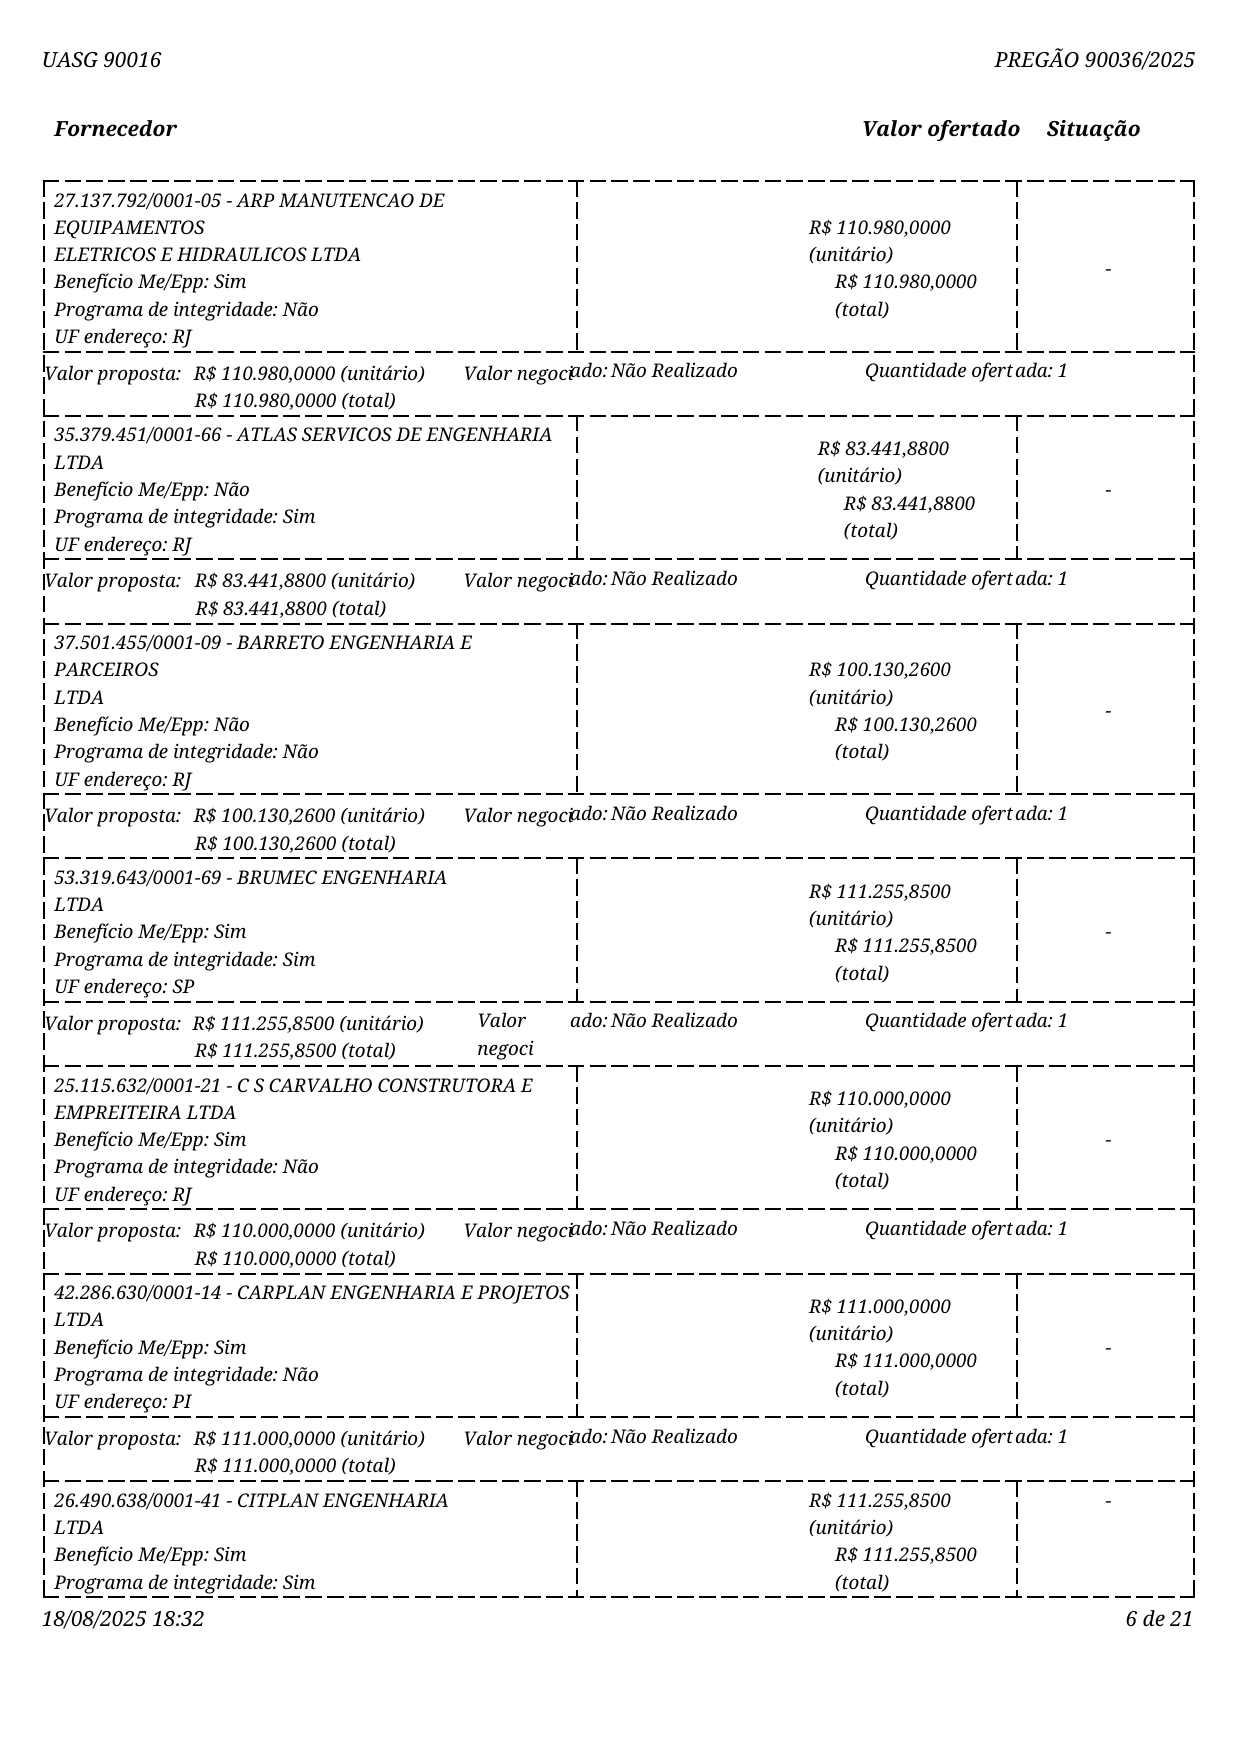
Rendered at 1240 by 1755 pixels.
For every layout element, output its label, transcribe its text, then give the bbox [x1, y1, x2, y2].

table_cell [577, 1065, 809, 1208]
table_cell Valor proposta: R$ 111.255,8500 (unitário) R$ 111.255,8500 (total) [44, 1001, 477, 1065]
table_header [577, 180, 809, 351]
table_cell ada: 1 [1017, 1208, 1101, 1272]
table_cell 26.490.638/0001-41 - CITPLAN ENGENHARIA LTDA Benefício Me/Epp: Sim Programa de integridade: Sim [44, 1480, 477, 1596]
table_cell - [1101, 415, 1194, 558]
table_cell Quantidade ofert [809, 1416, 1017, 1480]
table_cell Quantidade ofert [809, 1208, 1017, 1272]
table_header R$ 110.980,0000 (unitário) R$ 110.980,0000 (total) [809, 180, 1017, 351]
table_cell Valor proposta: R$ 100.130,2600 (unitário) Valor negoci R$ 100.130,2600 (total) [44, 793, 577, 857]
table_cell [1101, 1416, 1194, 1480]
table_cell [577, 415, 809, 558]
table_cell ada: 1 [1017, 1001, 1101, 1065]
table_cell [577, 857, 809, 1001]
table_cell Valor proposta: R$ 110.980,0000 (unitário) Valor negoci R$ 110.980,0000 (total) [44, 351, 577, 415]
table_cell [477, 857, 577, 1001]
table_cell ada: 1 [1017, 793, 1101, 857]
table_cell [1017, 1273, 1101, 1416]
table_cell Valor negoci [477, 1001, 577, 1065]
table_cell ada: 1 [1017, 558, 1101, 622]
table_cell [1101, 351, 1194, 415]
table_cell Valor proposta: R$ 110.000,0000 (unitário) Valor negoci R$ 110.000,0000 (total) [44, 1208, 577, 1272]
table_cell ado: Não Realizado [577, 1208, 809, 1272]
table_cell [577, 1273, 809, 1416]
table_cell Quantidade ofert [809, 1001, 1017, 1065]
table_cell [1017, 1480, 1101, 1596]
table_cell [577, 1480, 809, 1596]
table_cell - [1101, 857, 1194, 1001]
table_cell [1017, 1065, 1101, 1208]
table_cell [1101, 1001, 1194, 1065]
table_cell [1101, 793, 1194, 857]
table_cell R$ 111.255,8500 (unitário) R$ 111.255,8500 (total) [809, 857, 1017, 1001]
table_cell - [1101, 1480, 1194, 1596]
table_cell Valor proposta: R$ 83.441,8800 (unitário) Valor negoci R$ 83.441,8800 (total) [44, 558, 577, 622]
table_cell ado: Não Realizado [577, 351, 809, 415]
table_cell - [1101, 623, 1194, 793]
table_cell Valor proposta: R$ 111.000,0000 (unitário) Valor negoci R$ 111.000,0000 (total) [44, 1416, 577, 1480]
table_cell Quantidade ofert [809, 351, 1017, 415]
table_cell ado: Não Realizado [577, 558, 809, 622]
table_cell - [1101, 1065, 1194, 1208]
table_cell R$ 100.130,2600 (unitário) R$ 100.130,2600 (total) [809, 623, 1017, 793]
table_cell [577, 623, 809, 793]
table_cell ado: Não Realizado [577, 1001, 809, 1065]
table_header - [1101, 180, 1194, 351]
table_cell 25.115.632/0001-21 - C S CARVALHO CONSTRUTORA E EMPREITEIRA LTDA Benefício Me/Epp: Sim Programa de integridade: Não UF endereço: RJ [44, 1065, 577, 1208]
table_cell 37.501.455/0001-09 - BARRETO ENGENHARIA E PARCEIROS LTDA Benefício Me/Epp: Não Programa de integridade: Não UF endereço: RJ [44, 623, 577, 793]
table_cell [477, 1480, 577, 1596]
table_cell 35.379.451/0001-66 - ATLAS SERVICOS DE ENGENHARIA LTDA Benefício Me/Epp: Não Programa de integridade: Sim UF endereço: RJ [44, 415, 577, 558]
table_cell R$ 111.000,0000 (unitário) R$ 111.000,0000 (total) [809, 1273, 1017, 1416]
table_cell - [1101, 1273, 1194, 1416]
table_cell [1017, 415, 1101, 558]
table_cell [1101, 1208, 1194, 1272]
table_cell 42.286.630/0001-14 - CARPLAN ENGENHARIA E PROJETOS LTDA Benefício Me/Epp: Sim Programa de integridade: Não UF endereço: PI [44, 1273, 577, 1416]
table_cell ada: 1 [1017, 351, 1101, 415]
table_cell R$ 111.255,8500 (unitário) R$ 111.255,8500 (total) [809, 1480, 1017, 1596]
table_cell [1101, 558, 1194, 622]
table_cell [1017, 857, 1101, 1001]
table_cell [1017, 623, 1101, 793]
table_cell R$ 83.441,8800 (unitário) R$ 83.441,8800 (total) [809, 415, 1017, 558]
table_cell ado: Não Realizado [577, 1416, 809, 1480]
table_cell 53.319.643/0001-69 - BRUMEC ENGENHARIA LTDA Benefício Me/Epp: Sim Programa de integridade: Sim UF endereço: SP [44, 857, 477, 1001]
table_cell ada: 1 [1017, 1416, 1101, 1480]
table_cell ado: Não Realizado [577, 793, 809, 857]
table_cell Quantidade ofert [809, 793, 1017, 857]
table_cell Quantidade ofert [809, 558, 1017, 622]
table_header 27.137.792/0001-05 - ARP MANUTENCAO DE EQUIPAMENTOS ELETRICOS E HIDRAULICOS LTDA Benefício Me/Epp: Sim Programa de integridade: Não UF endereço: RJ [44, 180, 577, 351]
table_cell R$ 110.000,0000 (unitário) R$ 110.000,0000 (total) [809, 1065, 1017, 1208]
table_header [1017, 180, 1101, 351]
